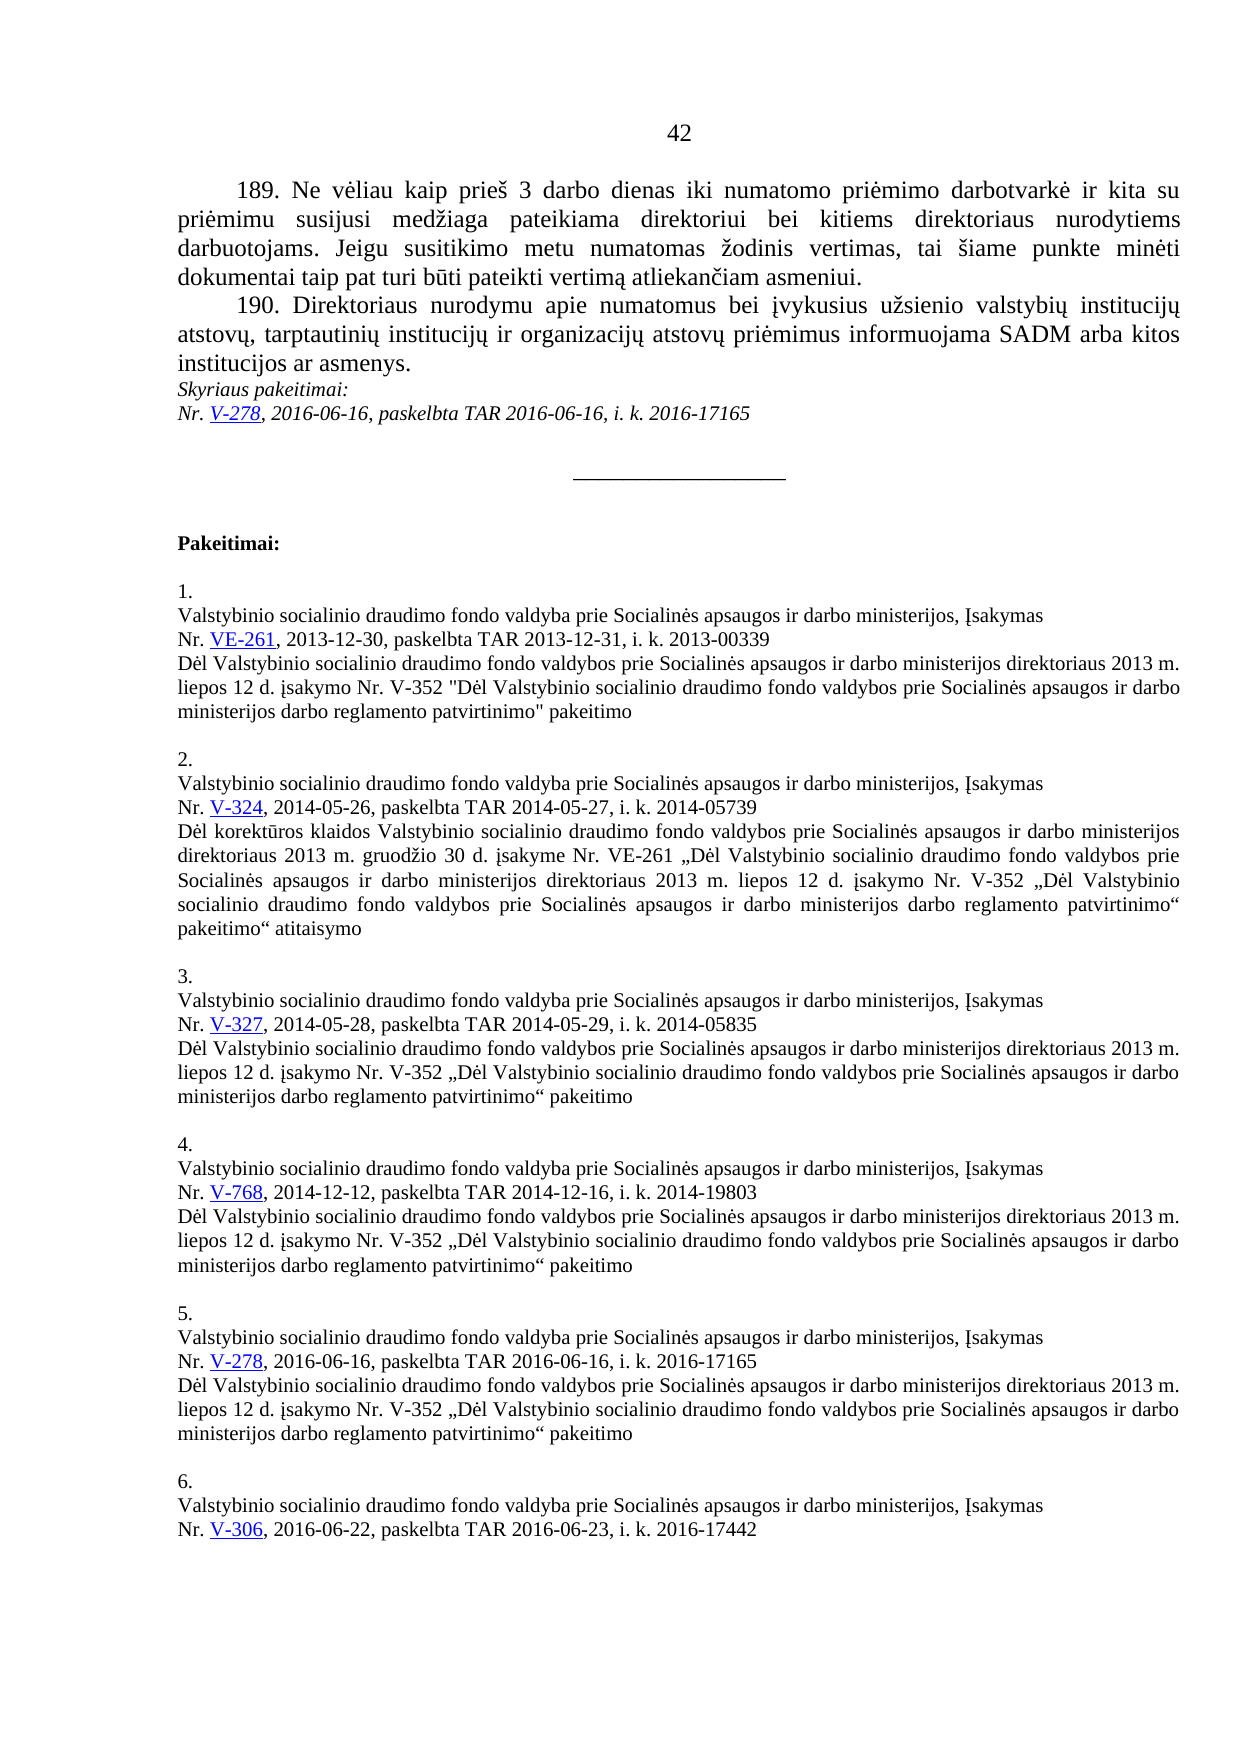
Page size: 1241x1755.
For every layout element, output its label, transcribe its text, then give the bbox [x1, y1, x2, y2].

text Valstybinio socialinio draudimo fondo valdyba prie Socialinės apsaugos ir darbo ministerijos, Įsakymas [177, 1493, 1181, 1517]
text Valstybinio socialinio draudimo fondo valdyba prie Socialinės apsaugos ir darbo ministerijos, Įsakymas [177, 771, 1181, 795]
text 1. [177, 579, 1181, 603]
text Pakeitimai: [177, 531, 1181, 555]
text Dėl Valstybinio socialinio draudimo fondo valdybos prie Socialinės apsaugos ir darbo ministerijos direktoriaus 2013 m. liepos 12 d. įsakymo Nr. V-352 „Dėl Valstybinio socialinio draudimo fondo valdybos prie Socialinės apsaugos ir darbo ministerijos darbo reglamento patvirtinimo“ pakeitimo [177, 1373, 1181, 1445]
text Nr. V-327, 2014-05-28, paskelbta TAR 2014-05-29, i. k. 2014-05835 [177, 1012, 1181, 1036]
text 3. [177, 964, 1181, 988]
text Nr. V-278, 2016-06-16, paskelbta TAR 2016-06-16, i. k. 2016-17165 [177, 1349, 1181, 1373]
text Dėl Valstybinio socialinio draudimo fondo valdybos prie Socialinės apsaugos ir darbo ministerijos direktoriaus 2013 m. liepos 12 d. įsakymo Nr. V-352 „Dėl Valstybinio socialinio draudimo fondo valdybos prie Socialinės apsaugos ir darbo ministerijos darbo reglamento patvirtinimo“ pakeitimo [177, 1204, 1181, 1277]
text _________________ [177, 454, 1181, 482]
text Valstybinio socialinio draudimo fondo valdyba prie Socialinės apsaugos ir darbo ministerijos, Įsakymas [177, 1156, 1181, 1180]
text Skyriaus pakeitimai: [177, 377, 1181, 401]
text 2. [177, 747, 1181, 771]
text Nr. V-324, 2014-05-26, paskelbta TAR 2014-05-27, i. k. 2014-05739 [177, 795, 1181, 819]
text Valstybinio socialinio draudimo fondo valdyba prie Socialinės apsaugos ir darbo ministerijos, Įsakymas [177, 1325, 1181, 1349]
text 5. [177, 1301, 1181, 1325]
text Dėl korektūros klaidos Valstybinio socialinio draudimo fondo valdybos prie Socialinės apsaugos ir darbo ministerijos direktoriaus 2013 m. gruodžio 30 d. įsakyme Nr. VE-261 „Dėl Valstybinio socialinio draudimo fondo valdybos prie Socialinės apsaugos ir darbo ministerijos direktoriaus 2013 m. liepos 12 d. įsakymo Nr. V-352 „Dėl Valstybinio socialinio draudimo fondo valdybos prie Socialinės apsaugos ir darbo ministerijos darbo reglamento patvirtinimo“ pakeitimo“ atitaisymo [177, 819, 1181, 940]
text 6. [177, 1469, 1181, 1493]
text Dėl Valstybinio socialinio draudimo fondo valdybos prie Socialinės apsaugos ir darbo ministerijos direktoriaus 2013 m. liepos 12 d. įsakymo Nr. V-352 „Dėl Valstybinio socialinio draudimo fondo valdybos prie Socialinės apsaugos ir darbo ministerijos darbo reglamento patvirtinimo“ pakeitimo [177, 1036, 1181, 1108]
text Nr. V-306, 2016-06-22, paskelbta TAR 2016-06-23, i. k. 2016-17442 [177, 1517, 1181, 1541]
text 190. Direktoriaus nurodymu apie numatomus bei įvykusius užsienio valstybių institucijų atstovų, tarptautinių institucijų ir organizacijų atstovų priėmimus informuojama SADM arba kitos institucijos ar asmenys. [177, 291, 1181, 377]
text Valstybinio socialinio draudimo fondo valdyba prie Socialinės apsaugos ir darbo ministerijos, Įsakymas [177, 988, 1181, 1012]
text 4. [177, 1132, 1181, 1156]
text Nr. V-278, 2016-06-16, paskelbta TAR 2016-06-16, i. k. 2016-17165 [177, 401, 1181, 425]
text Valstybinio socialinio draudimo fondo valdyba prie Socialinės apsaugos ir darbo ministerijos, Įsakymas [177, 603, 1181, 627]
text Dėl Valstybinio socialinio draudimo fondo valdybos prie Socialinės apsaugos ir darbo ministerijos direktoriaus 2013 m. liepos 12 d. įsakymo Nr. V-352 "Dėl Valstybinio socialinio draudimo fondo valdybos prie Socialinės apsaugos ir darbo ministerijos darbo reglamento patvirtinimo" pakeitimo [177, 651, 1181, 723]
text Nr. VE-261, 2013-12-30, paskelbta TAR 2013-12-31, i. k. 2013-00339 [177, 627, 1181, 651]
text Nr. V-768, 2014-12-12, paskelbta TAR 2014-12-16, i. k. 2014-19803 [177, 1180, 1181, 1204]
text 189. Ne vėliau kaip prieš 3 darbo dienas iki numatomo priėmimo darbotvarkė ir kita su priėmimu susijusi medžiaga pateikiama direktoriui bei kitiems direktoriaus nurodytiems darbuotojams. Jeigu susitikimo metu numatomas žodinis vertimas, tai šiame punkte minėti dokumentai taip pat turi būti pateikti vertimą atliekančiam asmeniui. [177, 176, 1181, 291]
